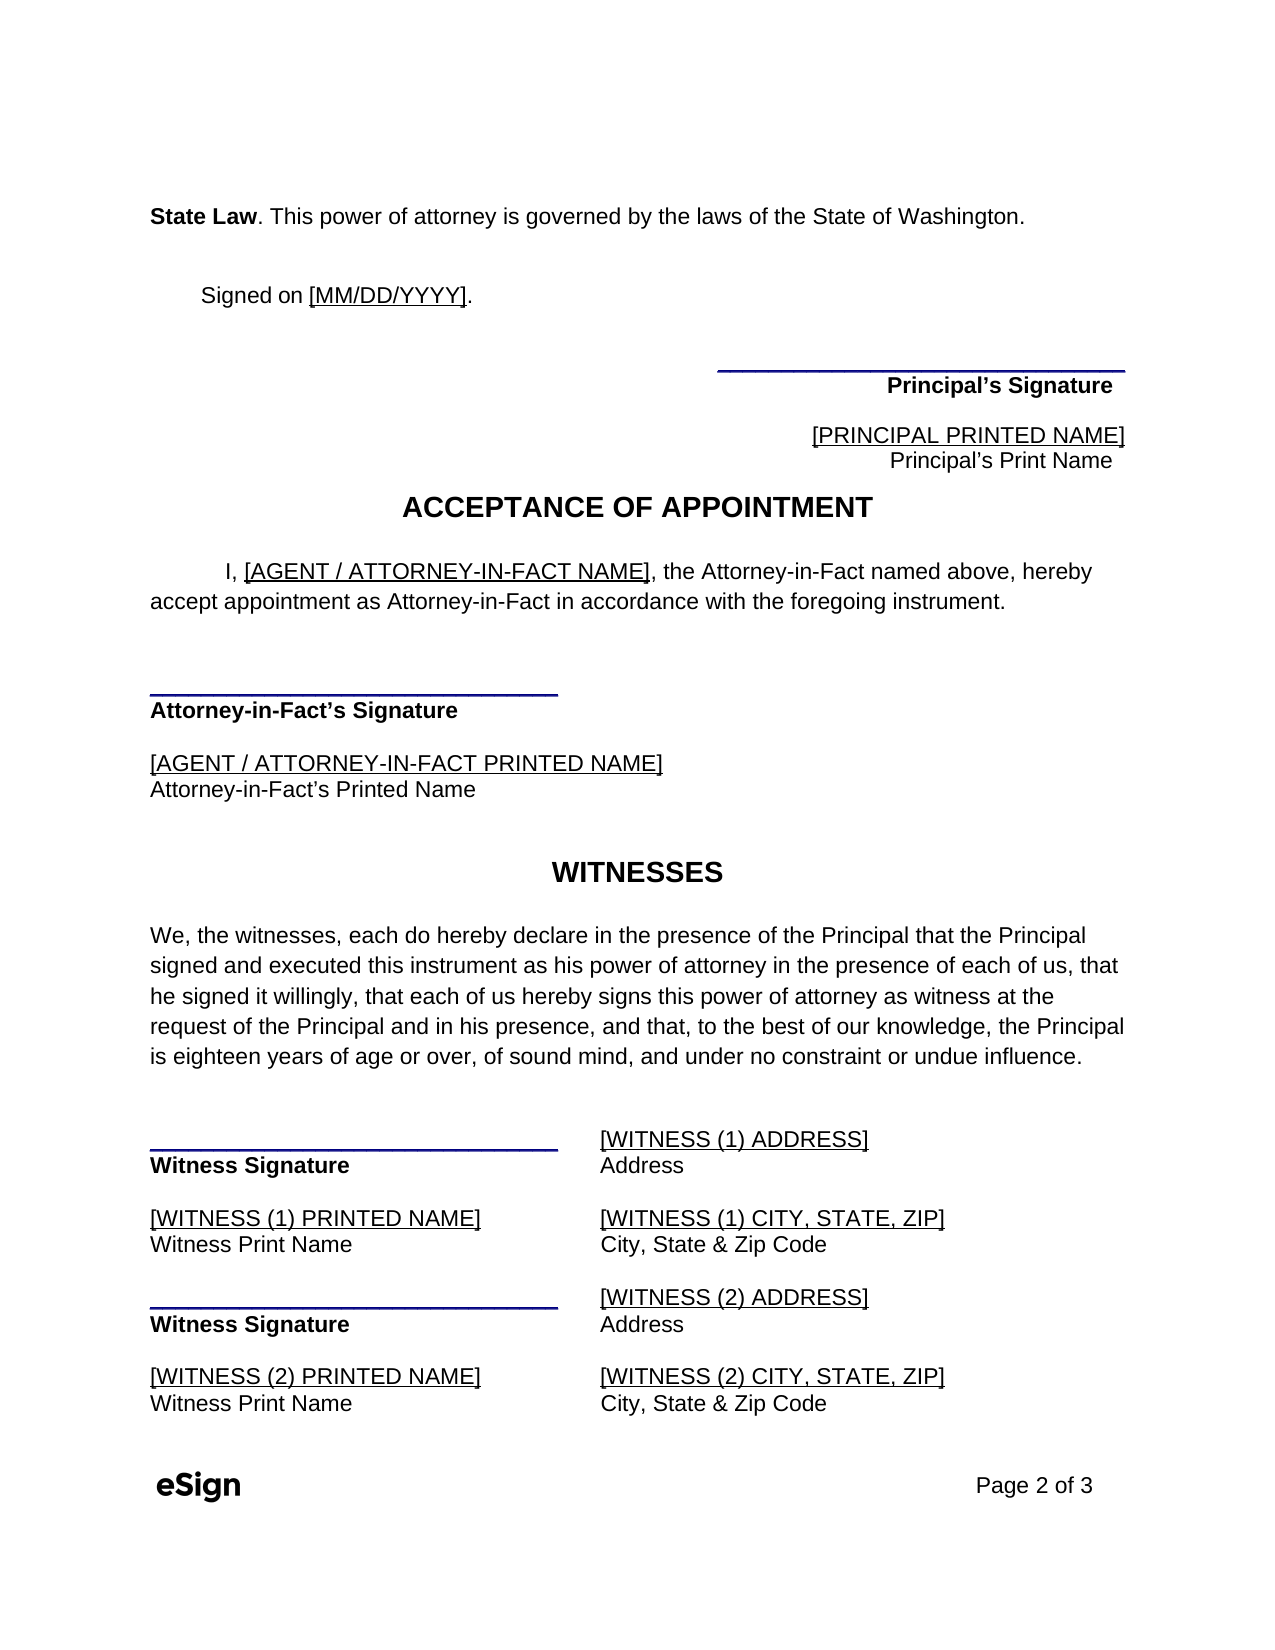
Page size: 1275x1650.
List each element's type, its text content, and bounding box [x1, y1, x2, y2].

text Principal’s Signature [150, 379, 1113, 398]
text We, the witnesses, each do hereby declare in the presence of the Principal that the Principal signed and executed this instrument as his power of attorney in the presence of each of us, that he signed it willingly, that each of us hereby signs this power of attorney as witness at the request of the Principal and in his presence, and that, to the best of our knowledge, the Principal is eighteen years of age or over, of sound mind, and under no constraint or undue influence. [150, 922, 1125, 1069]
text Attorney-in-Fact’s Signature [150, 697, 1125, 723]
text [AGENT / ATTORNEY-IN-FACT PRINTED NAME] [150, 750, 1125, 776]
text [WITNESS (2) PRINTED NAME] [WITNESS (2) CITY, STATE, ZIP] Witness Print Name City, State & Zip Code [150, 1363, 1125, 1416]
text Signed on [MM/DD/YYYY]. [150, 282, 1109, 308]
text ________________________________ [WITNESS (2) ADDRESS] Witness Signature Address [150, 1284, 1125, 1337]
text State Law. This power of attorney is governed by the laws of the State of Washington. [150, 203, 1109, 229]
text [WITNESS (1) PRINTED NAME] [WITNESS (1) CITY, STATE, ZIP] Witness Print Name City, State & Zip Code [150, 1205, 1125, 1258]
text I, [AGENT / ATTORNEY-IN-FACT NAME], the Attorney-in-Fact named above, hereby accept appointment as Attorney-in-Fact in accordance with the foregoing instrument. [150, 558, 1125, 614]
text WITNESSES [150, 855, 1125, 889]
text ________________________________ [150, 671, 1125, 697]
text ________________________________ [150, 347, 1125, 373]
text Principal’s Print Name [150, 454, 1113, 472]
text Attorney-in-Fact’s Printed Name [150, 776, 1125, 802]
text [PRINCIPAL PRINTED NAME] [150, 422, 1125, 448]
text ACCEPTANCE OF APPOINTMENT [150, 491, 1125, 524]
text ________________________________ [WITNESS (1) ADDRESS] Witness Signature Address [150, 1126, 1125, 1179]
